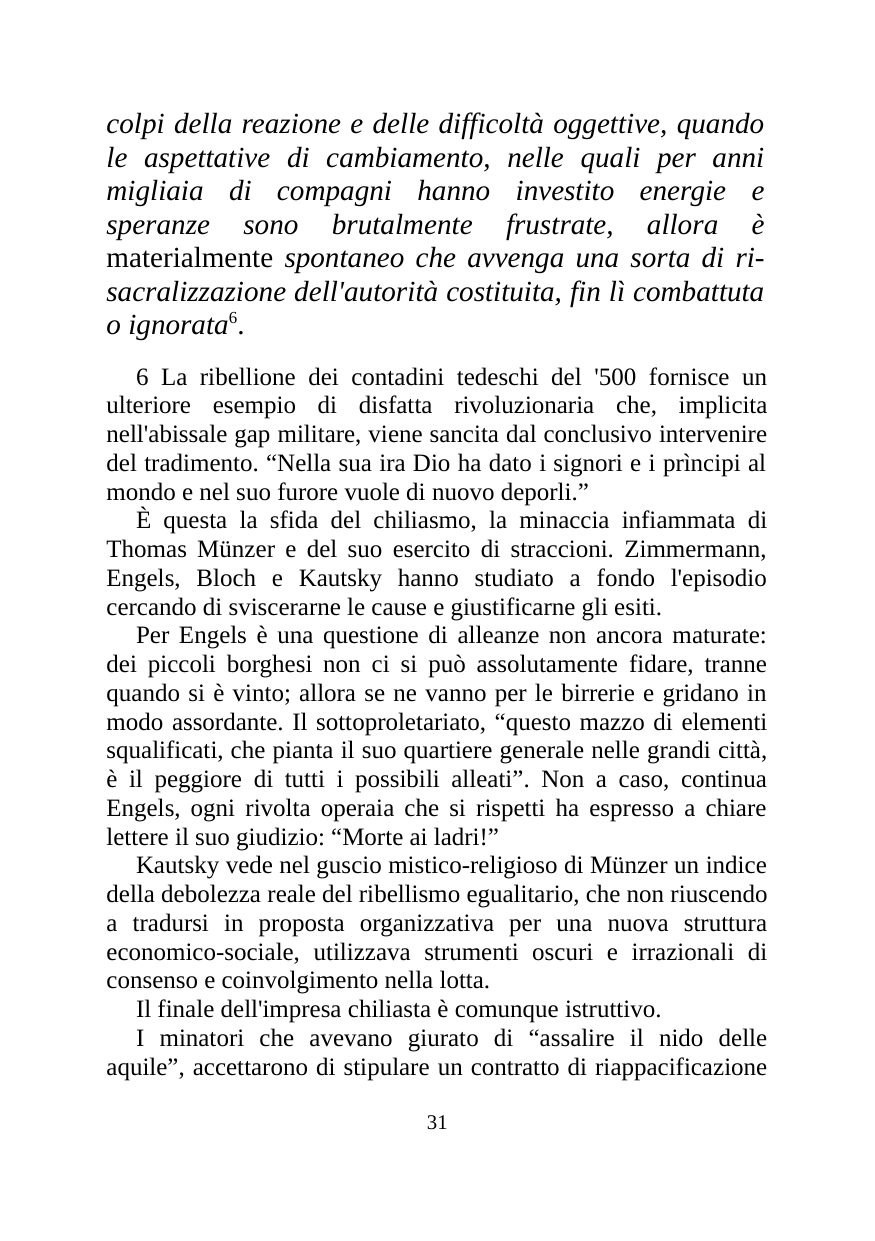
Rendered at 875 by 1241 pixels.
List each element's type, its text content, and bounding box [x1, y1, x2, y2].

text Per Engels è una questione di alleanze non ancora maturate: dei piccoli borghesi non ci si può assolutamente fidare, tranne quando si è vinto; allora se ne vanno per le birrerie e gridano in modo assordante. Il sottoproletariato, “questo mazzo di elementi squalificati, che pianta il suo quartiere generale nelle grandi città, è il peggiore di tutti i possibili alleati”. Non a caso, continua Engels, ogni rivolta operaia che si rispetti ha espresso a chiare lettere il suo giudizio: “Morte ai ladri!” [106, 620, 768, 850]
text La ribellione dei contadini tedeschi del '500 fornisce un ulteriore esempio di disfatta rivoluzionaria che, implicita nell'abissale gap militare, viene sancita dal conclusivo intervenire del tradimento. “Nella sua ira Dio ha dato i signori e i prìncipi al mondo e nel suo furore vuole di nuovo deporli.” [106, 362, 768, 505]
text Il finale dell'impresa chiliasta è comunque istruttivo. [106, 994, 768, 1023]
text È questa la sfida del chiliasmo, la minaccia infiammata di Thomas Münzer e del suo esercito di straccioni. Zimmermann, Engels, Bloch e Kautsky hanno studiato a fondo l'episodio cercando di sviscerarne le cause e giustificarne gli esiti. [106, 505, 768, 620]
text Kautsky vede nel guscio mistico-religioso di Münzer un indice della debolezza reale del ribellismo egualitario, che non riuscendo a tradursi in proposta organizzativa per una nuova struttura economico-sociale, utilizzava strumenti oscuri e irrazionali di consenso e coinvolgimento nella lotta. [106, 850, 768, 994]
text I minatori che avevano giurato di “assalire il nido delle aquile”, accettarono di stipulare un contratto di riappacificazione [106, 1023, 768, 1080]
text colpi della reazione e delle difficoltà oggettive, quando le aspettative di cambiamento, nelle quali per anni migliaia di compagni hanno investito energie e speranze sono brutalmente frustrate, allora è materialmente spontaneo che avvenga una sorta di ri-sacralizzazione dell'autorità costituita, fin lì combattuta o ignorata. [106, 106, 768, 341]
